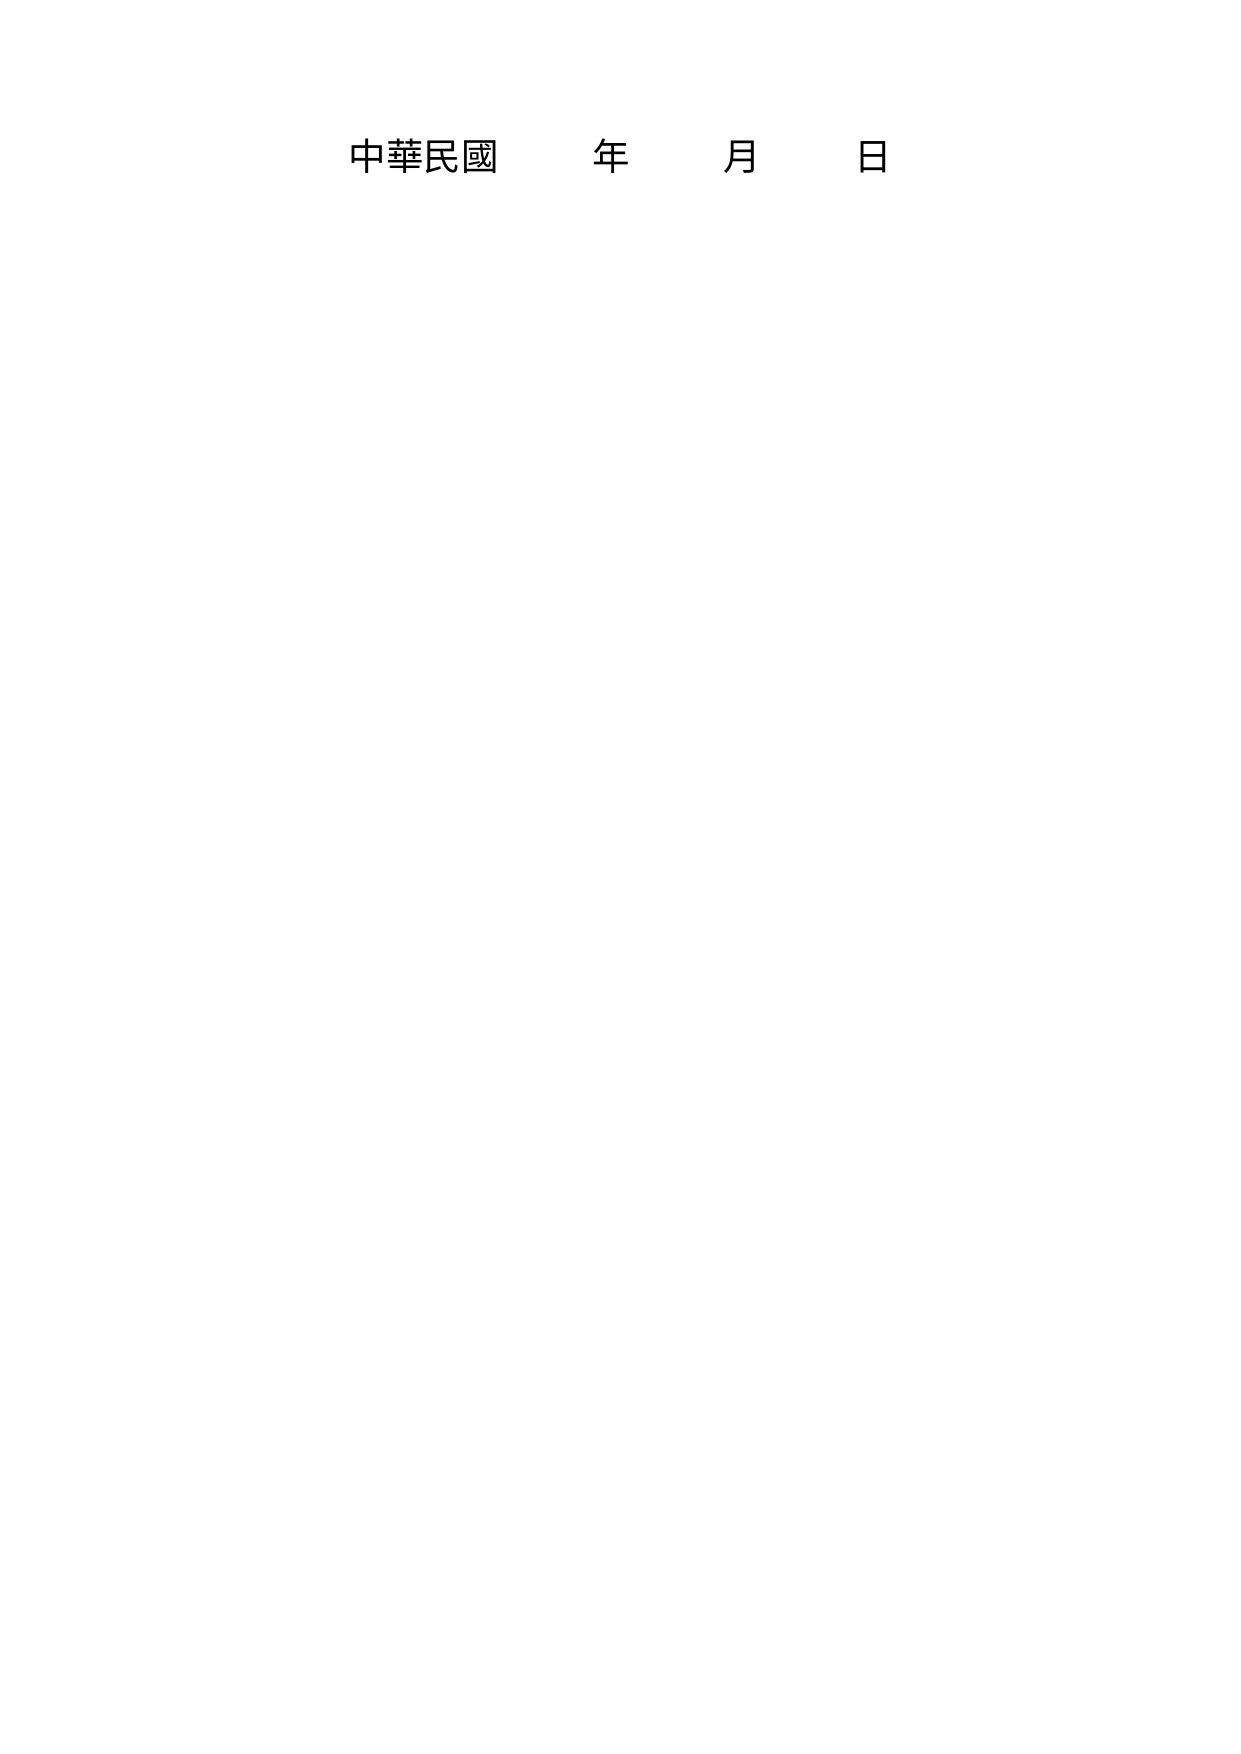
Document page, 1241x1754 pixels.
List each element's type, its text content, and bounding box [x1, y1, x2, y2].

text 中華民國 年 月 日 [75, 113, 1165, 175]
